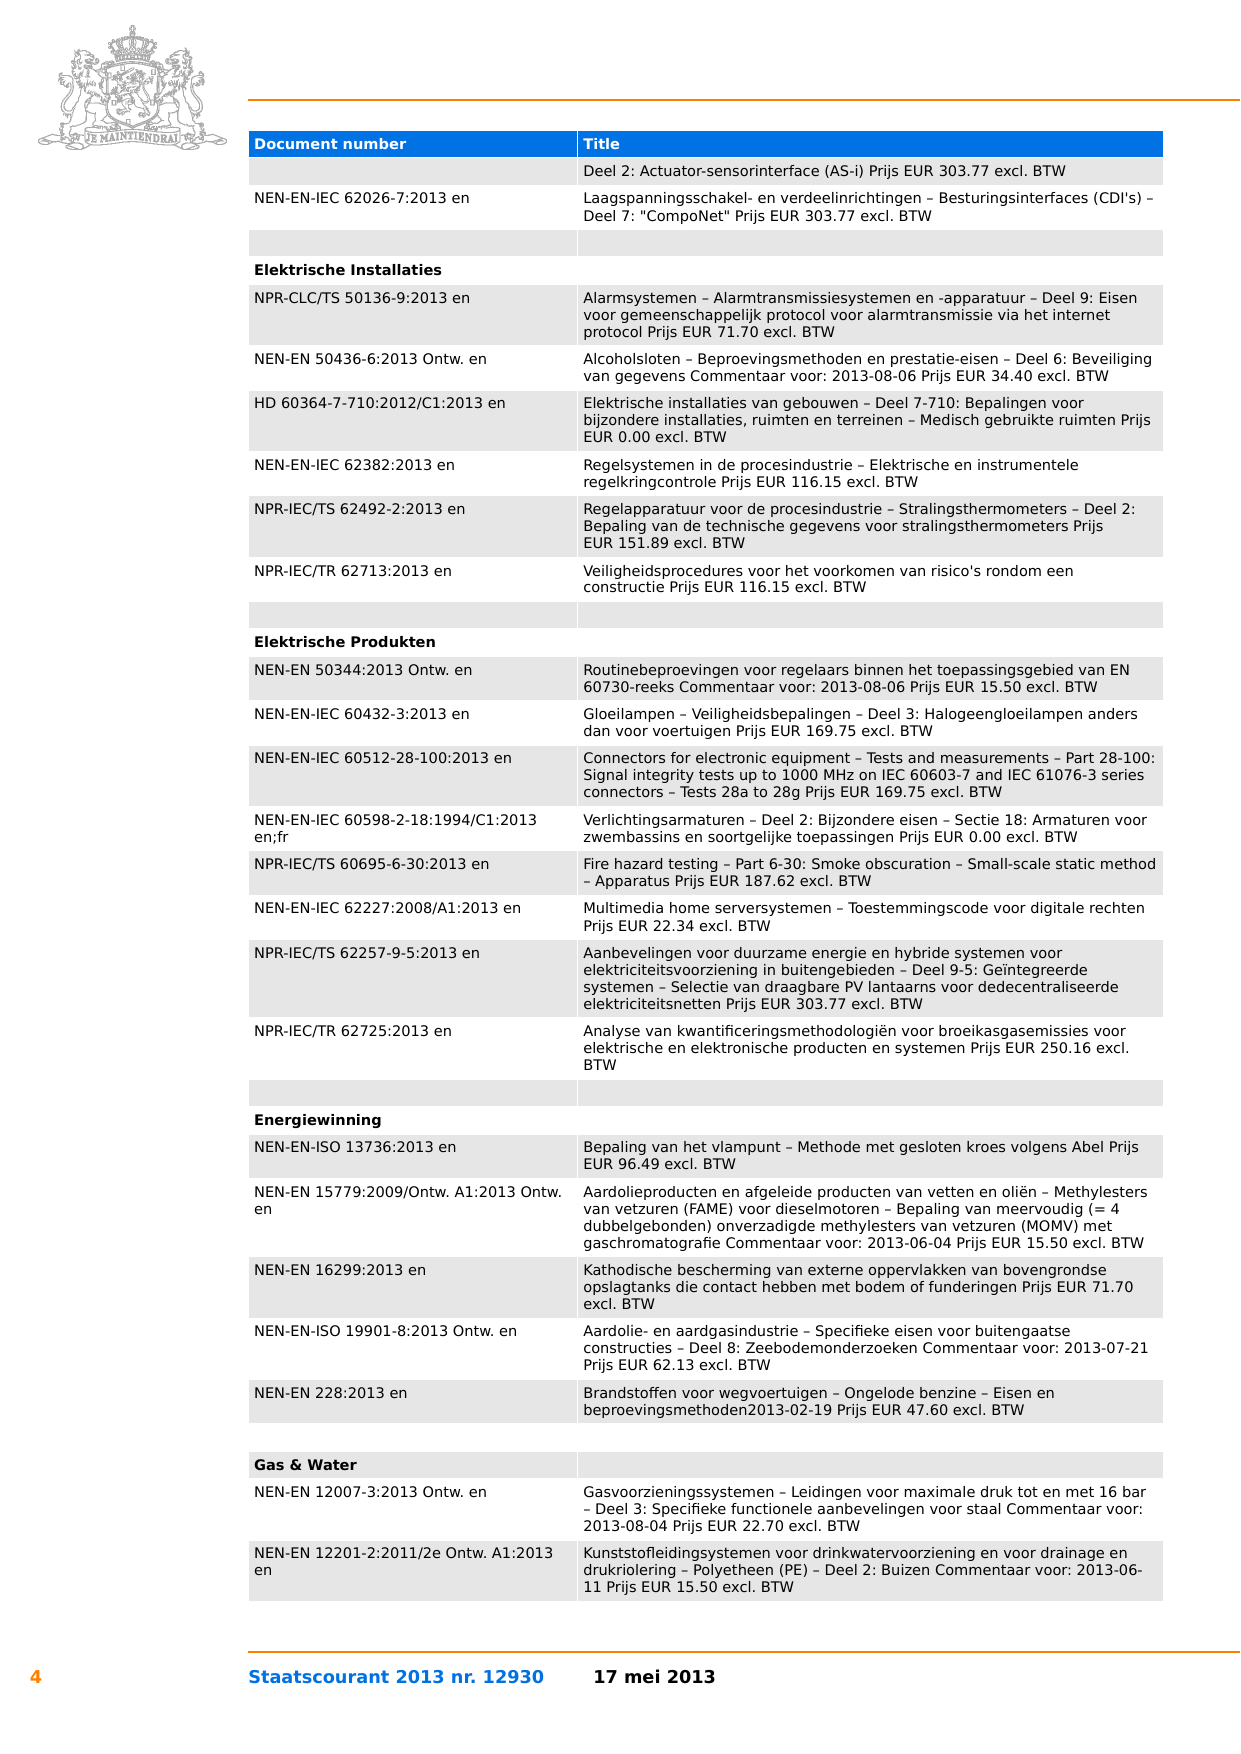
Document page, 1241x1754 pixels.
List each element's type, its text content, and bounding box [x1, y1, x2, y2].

table_cell [249, 230, 577, 256]
table_cell Multimedia home serversystemen – Toestemmingscode voor digitale rechten Prijs EUR 22.34 excl. BTW [578, 896, 1163, 939]
table_cell Bepaling van het vlampunt – Methode met gesloten kroes volgens Abel Prijs EUR 96.49 excl. BTW [578, 1135, 1163, 1178]
table_header Document number [249, 131, 577, 157]
table_cell Fire hazard testing – Part 6-30: Smoke obscuration – Small-scale static method – Apparatus Prijs EUR 187.62 excl. BTW [578, 851, 1163, 895]
table_cell [578, 1080, 1163, 1106]
table_cell Kathodische bescherming van externe oppervlakken van bovengrondse opslagtanks die contact hebben met bodem of funderingen Prijs EUR 71.70 excl. BTW [578, 1257, 1163, 1318]
table_cell NEN-EN-IEC 60598-2-18:1994/C1:2013 en;fr [249, 807, 577, 850]
table_cell Alarmsystemen – Alarmtransmissiesystemen en -apparatuur – Deel 9: Eisen voor gemeenschappelijk protocol voor alarmtransmissie via het internet protocol Prijs EUR 71.70 excl. BTW [578, 285, 1163, 345]
table_cell HD 60364-7-710:2012/C1:2013 en [249, 391, 577, 451]
table_cell NPR-IEC/TR 62725:2013 en [249, 1019, 577, 1079]
table_cell [578, 1424, 1163, 1451]
picture [38, 25, 227, 150]
table_cell NEN-EN-IEC 62227:2008/A1:2013 en [249, 896, 577, 939]
table_cell Verlichtingsarmaturen – Deel 2: Bijzondere eisen – Sectie 18: Armaturen voor zwembassins en soortgelijke toepassingen Prijs EUR 0.00 excl. BTW [578, 807, 1163, 850]
table_cell Regelsystemen in de procesindustrie – Elektrische en instrumentele regelkringcontrole Prijs EUR 116.15 excl. BTW [578, 452, 1163, 495]
table_cell Connectors for electronic equipment – Tests and measurements – Part 28-100: Signal integrity tests up to 1000 MHz on IEC 60603-7 and IEC 61076-3 series connectors – Tests 28a to 28g Prijs EUR 169.75 excl. BTW [578, 746, 1163, 806]
table_cell NPR-CLC/TS 50136-9:2013 en [249, 285, 577, 345]
table_cell Alcoholsloten – Beproevingsmethoden en prestatie-eisen – Deel 6: Beveiliging van gegevens Commentaar voor: 2013-08-06 Prijs EUR 34.40 excl. BTW [578, 346, 1163, 389]
table_cell Aanbevelingen voor duurzame energie en hybride systemen voor elektriciteitsvoorziening in buitengebieden – Deel 9-5: Geïntegreerde systemen – Selectie van draagbare PV lantaarns voor dedecentraliseerde elektriciteitsnetten Prijs EUR 303.77 excl. BTW [578, 940, 1163, 1017]
table_cell [578, 1107, 1163, 1133]
table_cell Energiewinning [249, 1107, 577, 1133]
table_cell NPR-IEC/TS 62492-2:2013 en [249, 496, 577, 557]
table_cell Elektrische installaties van gebouwen – Deel 7-710: Bepalingen voor bijzondere installaties, ruimten en terreinen – Medisch gebruikte ruimten Prijs EUR 0.00 excl. BTW [578, 391, 1163, 451]
table_cell [249, 158, 577, 185]
table_cell [578, 1452, 1163, 1478]
table_cell Analyse van kwantificeringsmethodologiën voor broeikasgasemissies voor elektrische en elektronische producten en systemen Prijs EUR 250.16 excl. BTW [578, 1019, 1163, 1079]
table_cell Kunststofleidingsystemen voor drinkwatervoorziening en voor drainage en drukriolering – Polyetheen (PE) – Deel 2: Buizen Commentaar voor: 2013-06-11 Prijs EUR 15.50 excl. BTW [578, 1541, 1163, 1601]
table_cell NEN-EN-IEC 60432-3:2013 en [249, 701, 577, 744]
table_cell NEN-EN-ISO 19901-8:2013 Ontw. en [249, 1319, 577, 1379]
table_cell [249, 1080, 577, 1106]
table_cell [249, 1424, 577, 1451]
table_cell NEN-EN-IEC 62026-7:2013 en [249, 186, 577, 229]
table_cell NEN-EN-IEC 60512-28-100:2013 en [249, 746, 577, 806]
table_header Title [578, 131, 1163, 157]
table_cell NEN-EN-ISO 13736:2013 en [249, 1135, 577, 1178]
table_cell Regelapparatuur voor de procesindustrie – Stralingsthermometers – Deel 2: Bepaling van de technische gegevens voor stralingsthermometers Prijs EUR 151.89 excl. BTW [578, 496, 1163, 557]
table_cell Routinebeproevingen voor regelaars binnen het toepassingsgebied van EN 60730-reeks Commentaar voor: 2013-08-06 Prijs EUR 15.50 excl. BTW [578, 657, 1163, 700]
table_cell NEN-EN 50436-6:2013 Ontw. en [249, 346, 577, 389]
table_cell NEN-EN 228:2013 en [249, 1380, 577, 1423]
table_cell NEN-EN 12201-2:2011/2e Ontw. A1:2013 en [249, 1541, 577, 1601]
table_cell [578, 258, 1163, 284]
table_cell Elektrische Produkten [249, 630, 577, 656]
table_cell Elektrische Installaties [249, 258, 577, 284]
table_cell NEN-EN 15779:2009/Ontw. A1:2013 Ontw. en [249, 1179, 577, 1256]
table_cell Veiligheidsprocedures voor het voorkomen van risico's rondom een constructie Prijs EUR 116.15 excl. BTW [578, 558, 1163, 601]
table_cell NPR-IEC/TS 60695-6-30:2013 en [249, 851, 577, 895]
table_cell Deel 2: Actuator-sensorinterface (AS-i) Prijs EUR 303.77 excl. BTW [578, 158, 1163, 185]
table_cell [578, 602, 1163, 628]
table_cell Aardolie- en aardgasindustrie – Specifieke eisen voor buitengaatse constructies – Deel 8: Zeebodemonderzoeken Commentaar voor: 2013-07-21 Prijs EUR 62.13 excl. BTW [578, 1319, 1163, 1379]
table_cell Laagspanningsschakel- en verdeelinrichtingen – Besturingsinterfaces (CDI's) – Deel 7: "CompoNet" Prijs EUR 303.77 excl. BTW [578, 186, 1163, 229]
table_cell Gas & Water [249, 1452, 577, 1478]
table_cell [578, 630, 1163, 656]
table_cell [578, 230, 1163, 256]
table_cell NPR-IEC/TS 62257-9-5:2013 en [249, 940, 577, 1017]
table_cell NEN-EN 16299:2013 en [249, 1257, 577, 1318]
table_cell NEN-EN 12007-3:2013 Ontw. en [249, 1479, 577, 1539]
table_cell NEN-EN 50344:2013 Ontw. en [249, 657, 577, 700]
table_cell Gasvoorzieningssystemen – Leidingen voor maximale druk tot en met 16 bar – Deel 3: Specifieke functionele aanbevelingen voor staal Commentaar voor: 2013-08-04 Prijs EUR 22.70 excl. BTW [578, 1479, 1163, 1539]
table_cell Aardolieproducten en afgeleide producten van vetten en oliën – Methylesters van vetzuren (FAME) voor dieselmotoren – Bepaling van meervoudig (= 4 dubbelgebonden) onverzadigde methylesters van vetzuren (MOMV) met gaschromatografie Commentaar voor: 2013-06-04 Prijs EUR 15.50 excl. BTW [578, 1179, 1163, 1256]
table_cell [249, 602, 577, 628]
table_cell Brandstoffen voor wegvoertuigen – Ongelode benzine – Eisen en beproevingsmethoden2013-02-19 Prijs EUR 47.60 excl. BTW [578, 1380, 1163, 1423]
table_cell Gloeilampen – Veiligheidsbepalingen – Deel 3: Halogeengloeilampen anders dan voor voertuigen Prijs EUR 169.75 excl. BTW [578, 701, 1163, 744]
table_cell NPR-IEC/TR 62713:2013 en [249, 558, 577, 601]
table_cell NEN-EN-IEC 62382:2013 en [249, 452, 577, 495]
